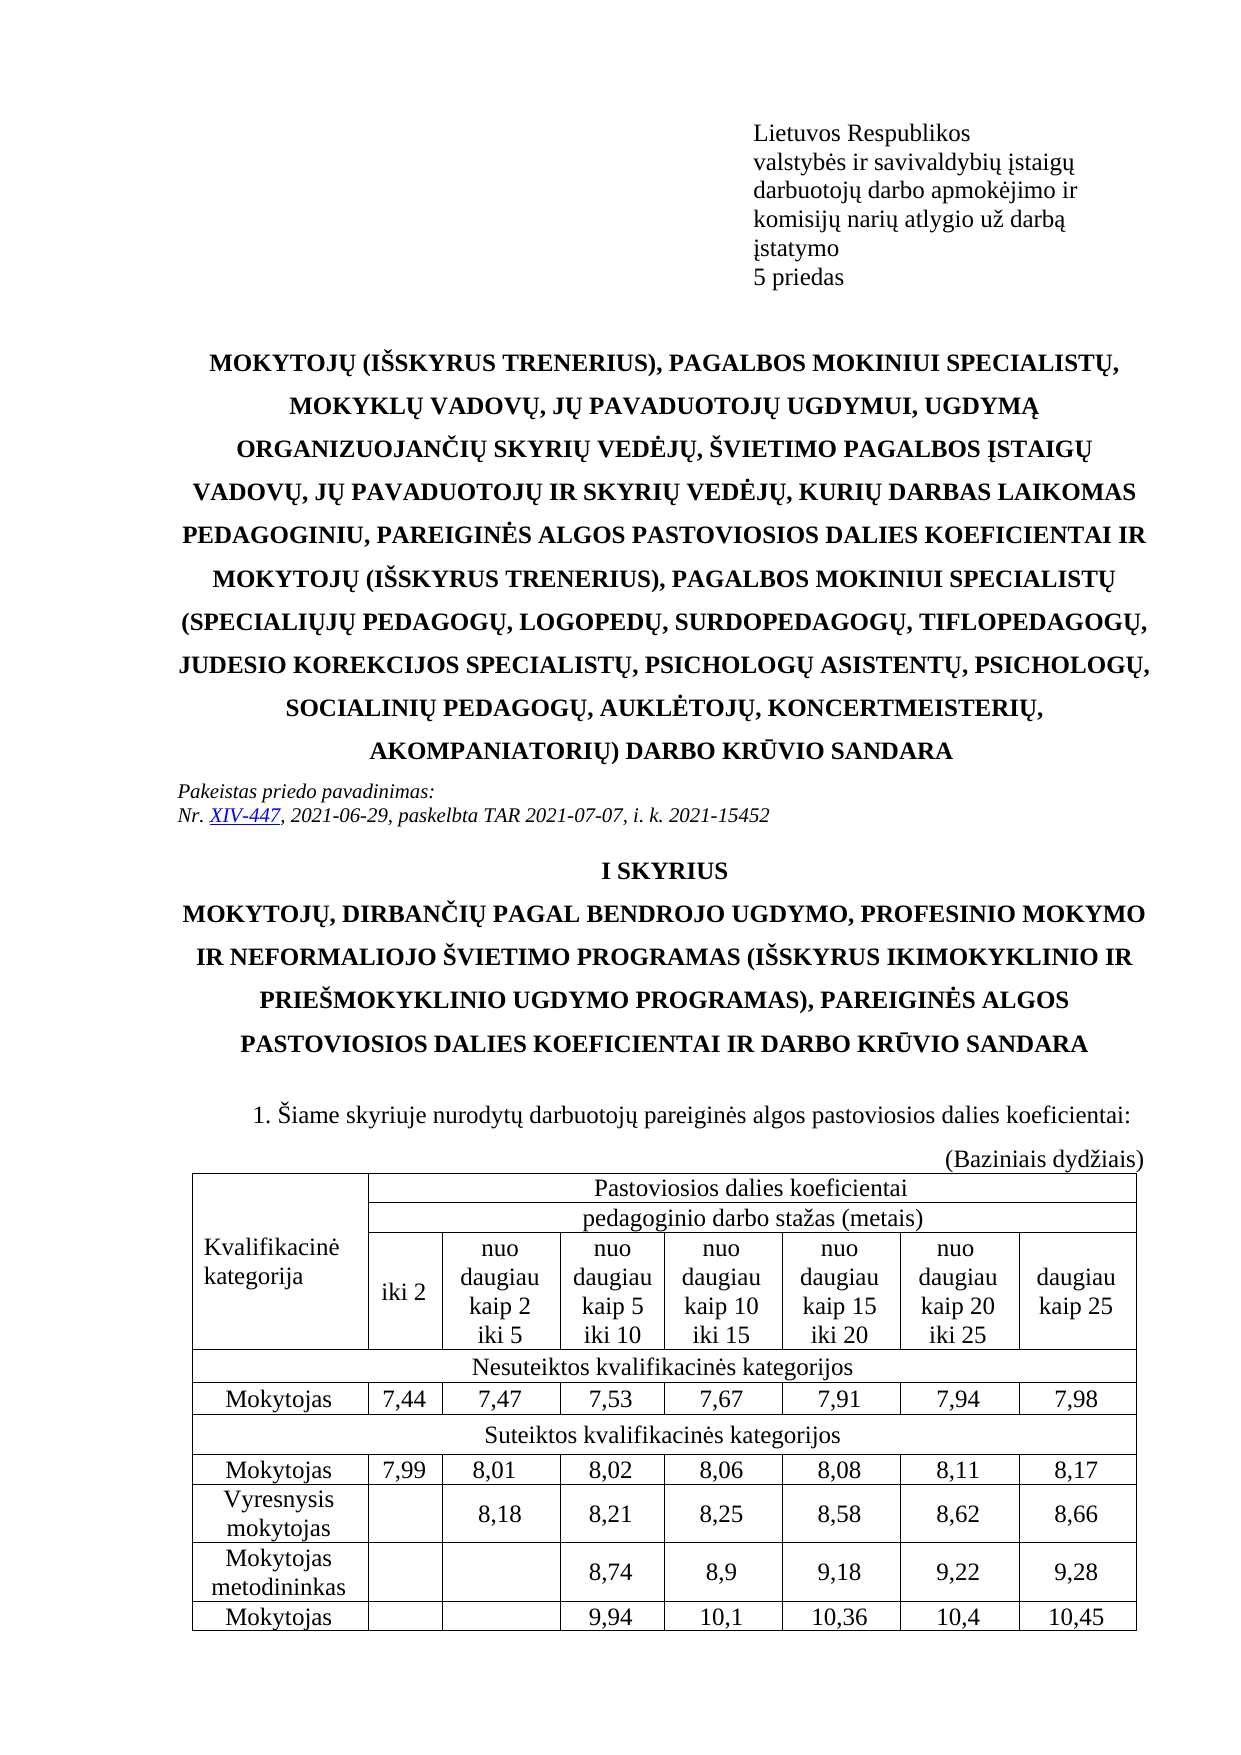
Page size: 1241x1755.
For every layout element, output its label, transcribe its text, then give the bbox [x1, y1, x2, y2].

table_cell Mokytojas [193, 1602, 368, 1630]
table_cell 8,21 [561, 1485, 664, 1542]
table_cell 7,91 [783, 1383, 900, 1414]
table_header Pastoviosios dalies koeficientai [369, 1174, 1136, 1202]
table_cell 8,02 [561, 1455, 664, 1483]
table_cell [369, 1602, 442, 1630]
table_cell Mokytojas [193, 1383, 368, 1414]
table_cell Suteiktos kvalifikacinės kategorijos [193, 1415, 1136, 1454]
table_cell 9,18 [783, 1543, 900, 1601]
table_cell 8,17 [1020, 1455, 1136, 1483]
text valstybės ir savivaldybių įstaigų [753, 147, 1152, 176]
text Lietuvos Respublikos [753, 118, 1152, 147]
table_cell 8,08 [783, 1455, 900, 1483]
text įstatymo [753, 233, 1152, 262]
table_cell 10,4 [901, 1602, 1019, 1630]
table_cell 8,25 [665, 1485, 782, 1542]
table_cell nuo daugiau kaip 20 iki 25 [901, 1233, 1019, 1349]
table_cell [369, 1543, 442, 1601]
text MOKYTOJŲ, DIRBANČIŲ PAGAL BENDROJO UGDYMO, PROFESINIO MOKYMO IR NEFORMALIOJO ŠVIETIMO PROGRAMAS (IŠSKYRUS IKIMOKYKLINIO IR PRIEŠMOKYKLINIO UGDYMO PROGRAMAS), PAREIGINĖS ALGOS PASTOVIOSIOS DALIES KOEFICIENTAI IR DARBO KRŪVIO SANDARA [177, 899, 1152, 1057]
text I SKYRIUS [177, 856, 1152, 885]
table_cell 8,74 [561, 1543, 664, 1601]
table_header Kvalifikacinė kategorija [193, 1174, 368, 1349]
table_cell nuo daugiau kaip 2 iki 5 [443, 1233, 560, 1349]
table_cell Mokytojas metodininkas [193, 1543, 368, 1601]
table_cell [443, 1602, 560, 1630]
table_cell 7,53 [561, 1383, 664, 1414]
table_cell [443, 1543, 560, 1601]
table_cell 8,18 [443, 1485, 560, 1542]
table_cell 7,44 [369, 1383, 442, 1414]
text Pakeistas priedo pavadinimas: [177, 779, 1152, 803]
table_cell daugiau kaip 25 [1020, 1233, 1136, 1349]
text 1. Šiame skyriuje nurodytų darbuotojų pareiginės algos pastoviosios dalies koeficientai: [177, 1101, 1152, 1129]
table_cell 10,36 [783, 1602, 900, 1630]
table_cell 9,28 [1020, 1543, 1136, 1601]
text darbuotojų darbo apmokėjimo ir [753, 176, 1152, 204]
table_cell 7,99 [369, 1455, 442, 1483]
table_cell nuo daugiau kaip 5 iki 10 [561, 1233, 664, 1349]
text komisijų narių atlygio už darbą [753, 204, 1152, 233]
table_cell 8,66 [1020, 1485, 1136, 1542]
table_cell 9,94 [561, 1602, 664, 1630]
table_cell 8,62 [901, 1485, 1019, 1542]
table_cell 7,47 [443, 1383, 560, 1414]
text MOKYTOJŲ (IŠSKYRUS TRENERIUS), PAGALBOS MOKINIUI SPECIALISTŲ, MOKYKLŲ VADOVŲ, JŲ PAVADUOTOJŲ UGDYMUI, UGDYMĄ ORGANIZUOJANČIŲ SKYRIŲ VEDĖJŲ, ŠVIETIMO PAGALBOS ĮSTAIGŲ VADOVŲ, JŲ PAVADUOTOJŲ IR SKYRIŲ VEDĖJŲ, KURIŲ DARBAS LAIKOMAS PEDAGOGINIU, PAREIGINĖS ALGOS PASTOVIOSIOS DALIES KOEFICIENTAI IR MOKYTOJŲ (IŠSKYRUS TRENERIUS), PAGALBOS MOKINIUI SPECIALISTŲ (SPECIALIŲJŲ PEDAGOGŲ, LOGOPEDŲ, SURDOPEDAGOGŲ, TIFLOPEDAGOGŲ, JUDESIO KOREKCIJOS SPECIALISTŲ, PSICHOLOGŲ ASISTENTŲ, PSICHOLOGŲ, SOCIALINIŲ PEDAGOGŲ, AUKLĖTOJŲ, KONCERTMEISTERIŲ, AKOMPANIATORIŲ) DARBO KRŪVIO SANDARA [177, 348, 1152, 765]
table_cell 8,01 [443, 1455, 560, 1483]
table_cell pedagoginio darbo stažas (metais) [369, 1203, 1136, 1232]
table_cell 8,58 [783, 1485, 900, 1542]
table_cell 10,1 [665, 1602, 782, 1630]
table_cell 9,22 [901, 1543, 1019, 1601]
table_cell 10,45 [1020, 1602, 1136, 1630]
text (Baziniais dydžiais) [177, 1144, 1148, 1172]
table_cell iki 2 [369, 1233, 442, 1349]
text Nr. XIV-447, 2021-06-29, paskelbta TAR 2021-07-07, i. k. 2021-15452 [177, 803, 1152, 827]
table_cell 7,98 [1020, 1383, 1136, 1414]
table_cell 8,06 [665, 1455, 782, 1483]
table_cell [369, 1485, 442, 1542]
table_cell Vyresnysis mokytojas [193, 1485, 368, 1542]
table_cell Mokytojas [193, 1455, 368, 1483]
table_cell 7,67 [665, 1383, 782, 1414]
table_cell 8,9 [665, 1543, 782, 1601]
text 5 priedas [753, 262, 1152, 291]
table_cell 7,94 [901, 1383, 1019, 1414]
table_cell nuo daugiau kaip 10 iki 15 [665, 1233, 782, 1349]
table_cell 8,11 [901, 1455, 1019, 1483]
table_cell nuo daugiau kaip 15 iki 20 [783, 1233, 900, 1349]
table_cell Nesuteiktos kvalifikacinės kategorijos [193, 1350, 1136, 1382]
